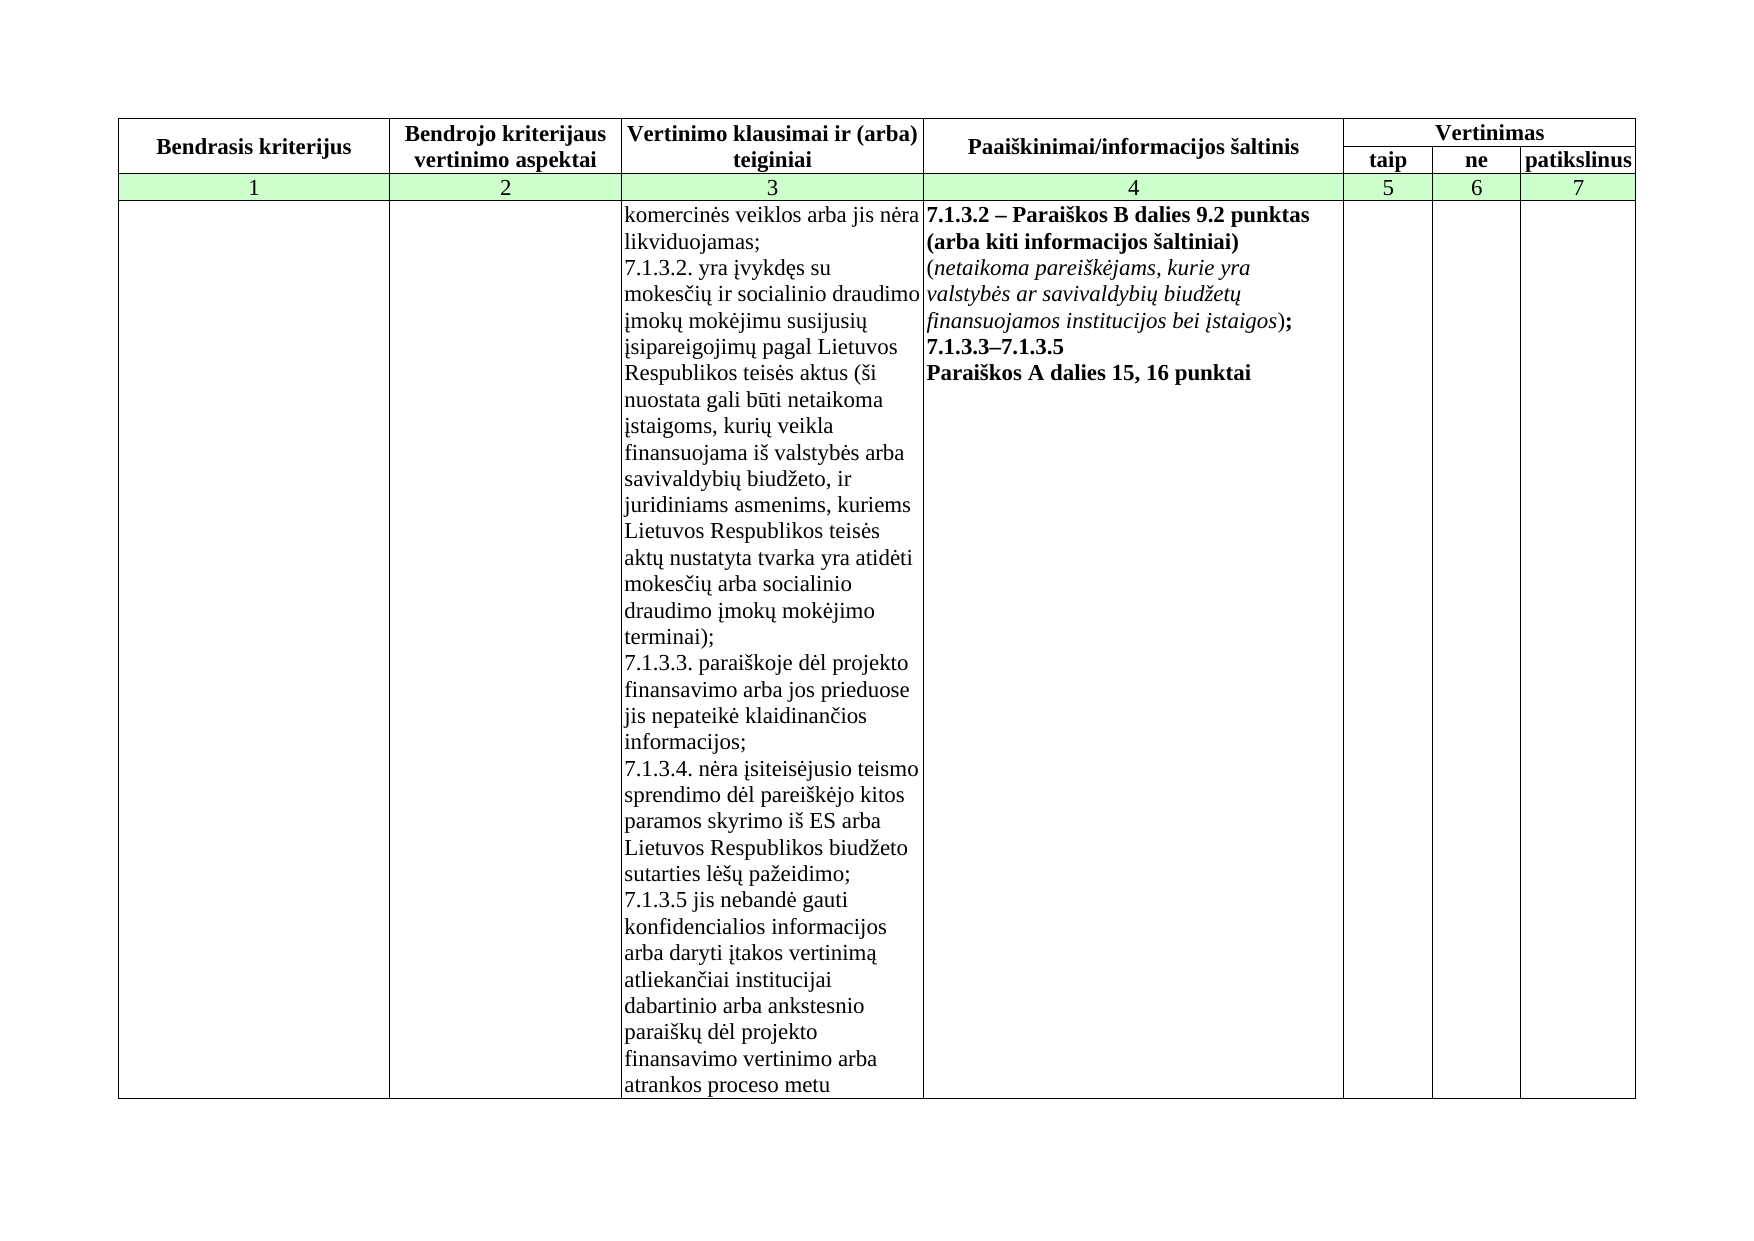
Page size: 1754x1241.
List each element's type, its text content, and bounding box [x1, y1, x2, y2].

table_cell komercinės veiklos arba jis nėra likviduojamas; 7.1.3.2. yra įvykdęs su mokesčių ir socialinio draudimo įmokų mokėjimu susijusių įsipareigojimų pagal Lietuvos Respublikos teisės aktus (ši nuostata gali būti netaikoma įstaigoms, kurių veikla finansuojama iš valstybės arba savivaldybių biudžeto, ir juridiniams asmenims, kuriems Lietuvos Respublikos teisės aktų nustatyta tvarka yra atidėti mokesčių arba socialinio draudimo įmokų mokėjimo terminai); 7.1.3.3. paraiškoje dėl projekto finansavimo arba jos prieduose jis nepateikė klaidinančios informacijos; 7.1.3.4. nėra įsiteisėjusio teismo sprendimo dėl pareiškėjo kitos paramos skyrimo iš ES arba Lietuvos Respublikos biudžeto sutarties lėšų pažeidimo; 7.1.3.5 jis nebandė gauti konfidencialios informacijos arba daryti įtakos vertinimą atliekančiai institucijai dabartinio arba ankstesnio paraiškų dėl projekto finansavimo vertinimo arba atrankos proceso metu [622, 201, 923, 1097]
table_header Vertinimo klausimai ir (arba) teiginiai [622, 119, 923, 173]
table_cell 7 [1521, 174, 1635, 200]
table_cell [390, 201, 621, 1097]
table_cell 2 [390, 174, 621, 200]
table_header Bendrojo kriterijaus vertinimo aspektai [390, 119, 621, 173]
table_cell [119, 201, 389, 1097]
table_header Bendrasis kriterijus [119, 119, 389, 173]
table_cell patikslinus [1521, 147, 1635, 173]
table_cell [1344, 201, 1432, 1097]
table_cell 6 [1433, 174, 1520, 200]
table_cell [1521, 201, 1635, 1097]
table_cell 4 [924, 174, 1343, 200]
table_header Vertinimas [1344, 119, 1635, 146]
table_cell [1433, 201, 1520, 1097]
table_cell taip [1344, 147, 1432, 173]
table_cell 7.1.3.2 – Paraiškos B dalies 9.2 punktas (arba kiti informacijos šaltiniai) (netaikoma pareiškėjams, kurie yra valstybės ar savivaldybių biudžetų finansuojamos institucijos bei įstaigos); 7.1.3.3–7.1.3.5 Paraiškos A dalies 15, 16 punktai [924, 201, 1343, 1097]
table_cell 5 [1344, 174, 1432, 200]
table_cell ne [1433, 147, 1520, 173]
table_header Paaiškinimai/informacijos šaltinis [924, 119, 1343, 173]
table_cell 3 [622, 174, 923, 200]
table_cell 1 [119, 174, 389, 200]
